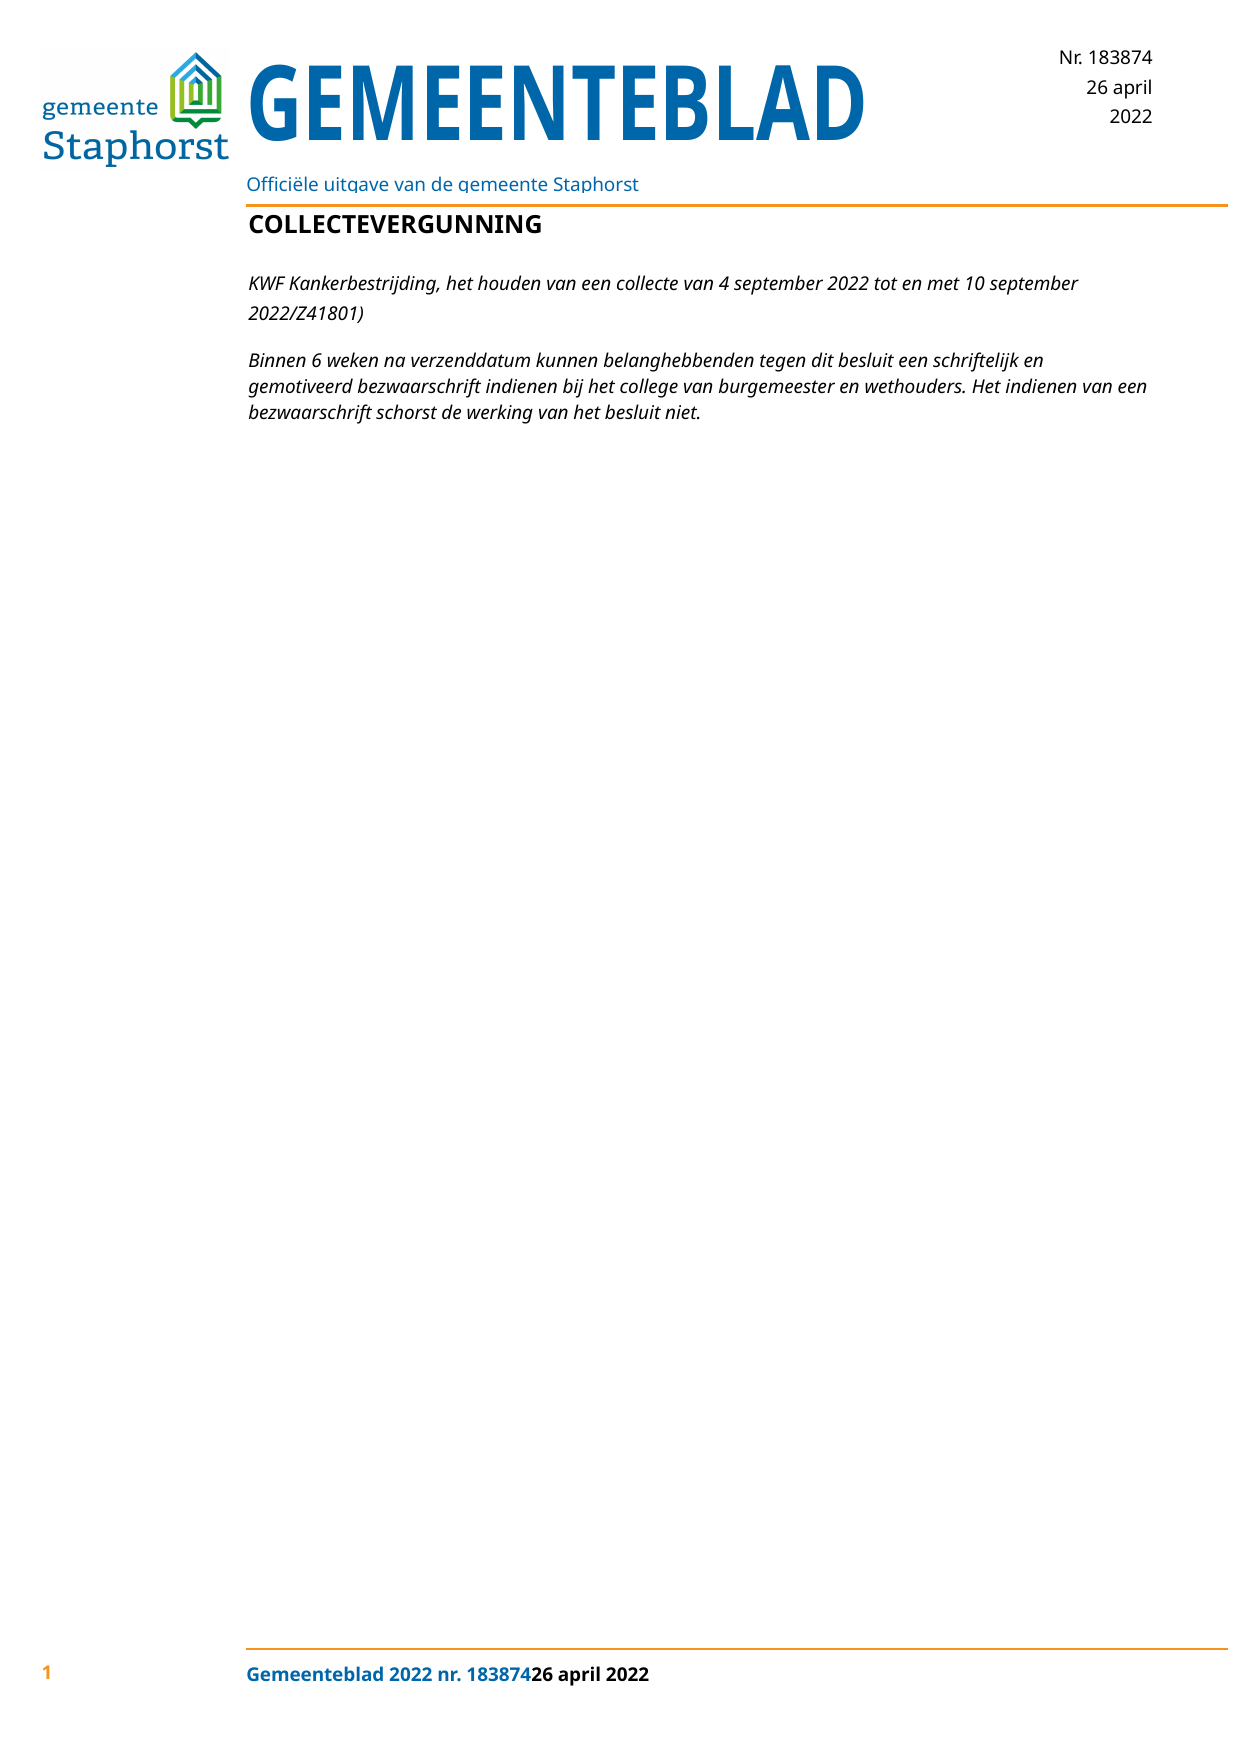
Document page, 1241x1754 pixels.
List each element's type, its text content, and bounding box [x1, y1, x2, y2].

text Binnen 6 weken na verzenddatum kunnen belanghebbenden tegen dit besluit een schriftelijk en gemotiveerd bezwaarschrift indienen bij het college van burgemeester en wethouders. Het indienen van een bezwaarschrift schorst de werking van het besluit niet. [248, 348, 1152, 425]
text COLLECTEVERGUNNING [248, 207, 1152, 241]
picture [41, 47, 231, 172]
text KWF Kankerbestrijding, het houden van een collecte van 4 september 2022 tot en met 10 september 2022/Z41801) [248, 270, 1152, 326]
